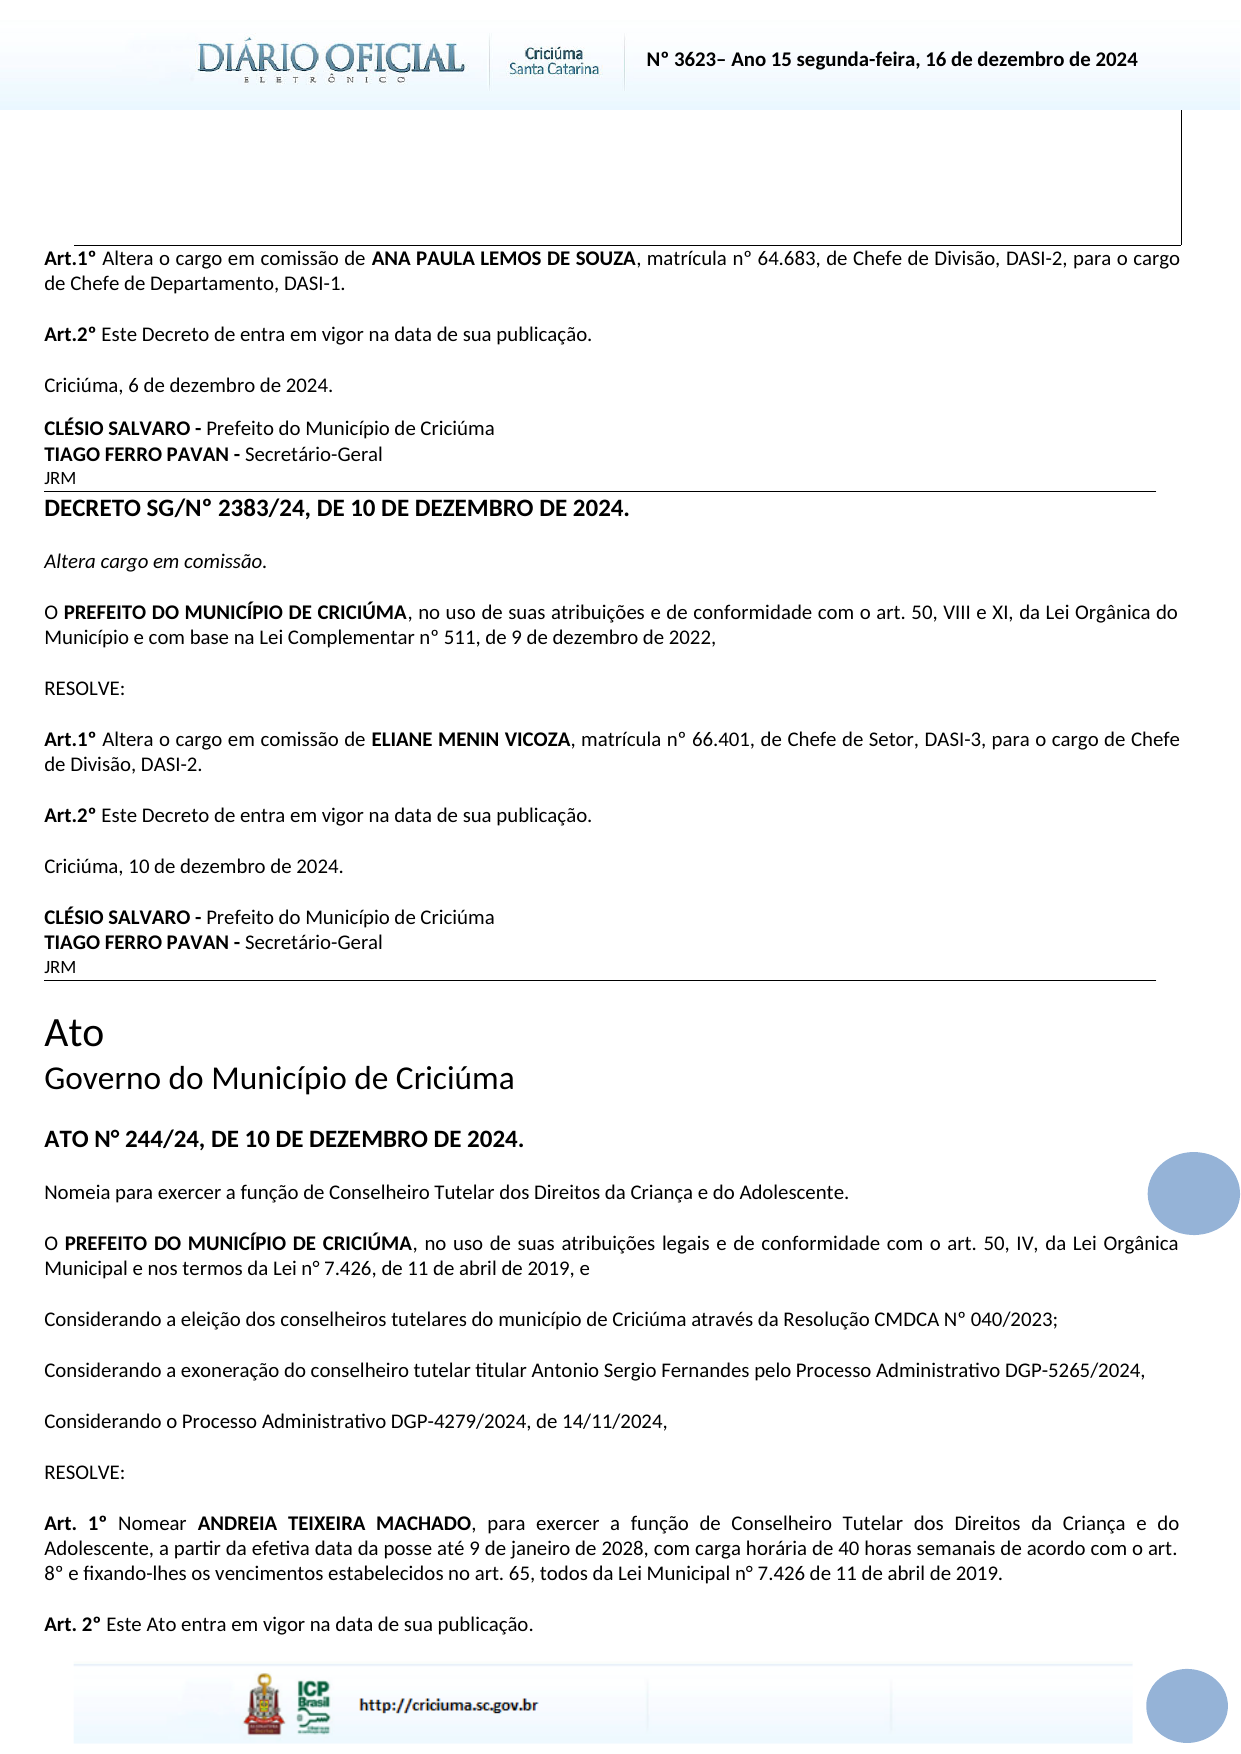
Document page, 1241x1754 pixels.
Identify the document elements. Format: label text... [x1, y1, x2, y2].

text Ato [44, 1006, 1156, 1057]
text Art. 1º Nomear ANDREIA TEIXEIRA MACHADO, para exercer a função de Conselheiro Tutelar dos Direitos da Criança e do Adolescente, a partir da efetiva data da posse até 9 de janeiro de 2028, com carga horária de 40 horas semanais de acordo com o art. 8º e fixando-lhes os vencimentos estabelecidos no art. 65, todos da Lei Municipal n° 7.426 de 11 de abril de 2019. [44, 1510, 1181, 1586]
text CLÉSIO SALVARO - Prefeito do Município de Criciúma [44, 416, 1156, 441]
text Art.2º Este Decreto de entra em vigor na data de sua publicação. [44, 321, 1181, 347]
text TIAGO FERRO PAVAN - Secretário-Geral [44, 441, 1240, 466]
text DECRETO SG/Nº 2383/24, DE 10 DE DEZEMBRO DE 2024. [44, 492, 1181, 523]
text RESOLVE: [44, 1459, 1181, 1484]
text JRM [44, 466, 1156, 491]
text O PREFEITO DO MUNICÍPIO DE CRICIÚMA, no uso de suas atribuições legais e de conformidade com o art. 50, IV, da Lei Orgânica Municipal e nos termos da Lei n° 7.426, de 11 de abril de 2019, e [44, 1230, 1181, 1281]
text Criciúma, 10 de dezembro de 2024. [44, 853, 1156, 879]
text Art. 2º Este Ato entra em vigor na data de sua publicação. [44, 1611, 1181, 1637]
text Considerando a exoneração do conselheiro tutelar titular Antonio Sergio Fernandes pelo Processo Administrativo DGP-5265/2024, [44, 1357, 1181, 1383]
text Criciúma, 6 de dezembro de 2024. [44, 372, 1156, 398]
text JRM [44, 955, 1156, 980]
text Governo do Município de Criciúma [44, 1057, 1181, 1098]
text Considerando a eleição dos conselheiros tutelares do município de Criciúma através da Resolução CMDCA Nº 040/2023; [44, 1306, 1181, 1332]
text RESOLVE: [44, 675, 1181, 701]
text TIAGO FERRO PAVAN - Secretário-Geral [44, 929, 1240, 955]
text Altera cargo em comissão. [44, 548, 1181, 574]
text Art.2º Este Decreto de entra em vigor na data de sua publicação. [44, 802, 1181, 828]
text ATO N° 244/24, DE 10 DE DEZEMBRO DE 2024. [44, 1123, 1166, 1154]
text O PREFEITO DO MUNICÍPIO DE CRICIÚMA, no uso de suas atribuições e de conformidade com o art. 50, VIII e XI, da Lei Orgânica do Município e com base na Lei Complementar nº 511, de 9 de dezembro de 2022, [44, 599, 1181, 650]
text Art.1º Altera o cargo em comissão de ANA PAULA LEMOS DE SOUZA, matrícula nº 64.683, de Chefe de Divisão, DASI-2, para o cargo de Chefe de Departamento, DASI-1. [44, 245, 1181, 296]
text Considerando o Processo Administrativo DGP-4279/2024, de 14/11/2024, [44, 1408, 1181, 1433]
text CLÉSIO SALVARO - Prefeito do Município de Criciúma [44, 904, 1156, 929]
text Nomeia para exercer a função de Conselheiro Tutelar dos Direitos da Criança e do Adolescente. [44, 1179, 1150, 1205]
text Art.1º Altera o cargo em comissão de ELIANE MENIN VICOZA, matrícula nº 66.401, de Chefe de Setor, DASI-3, para o cargo de Chefe de Divisão, DASI-2. [44, 726, 1181, 777]
